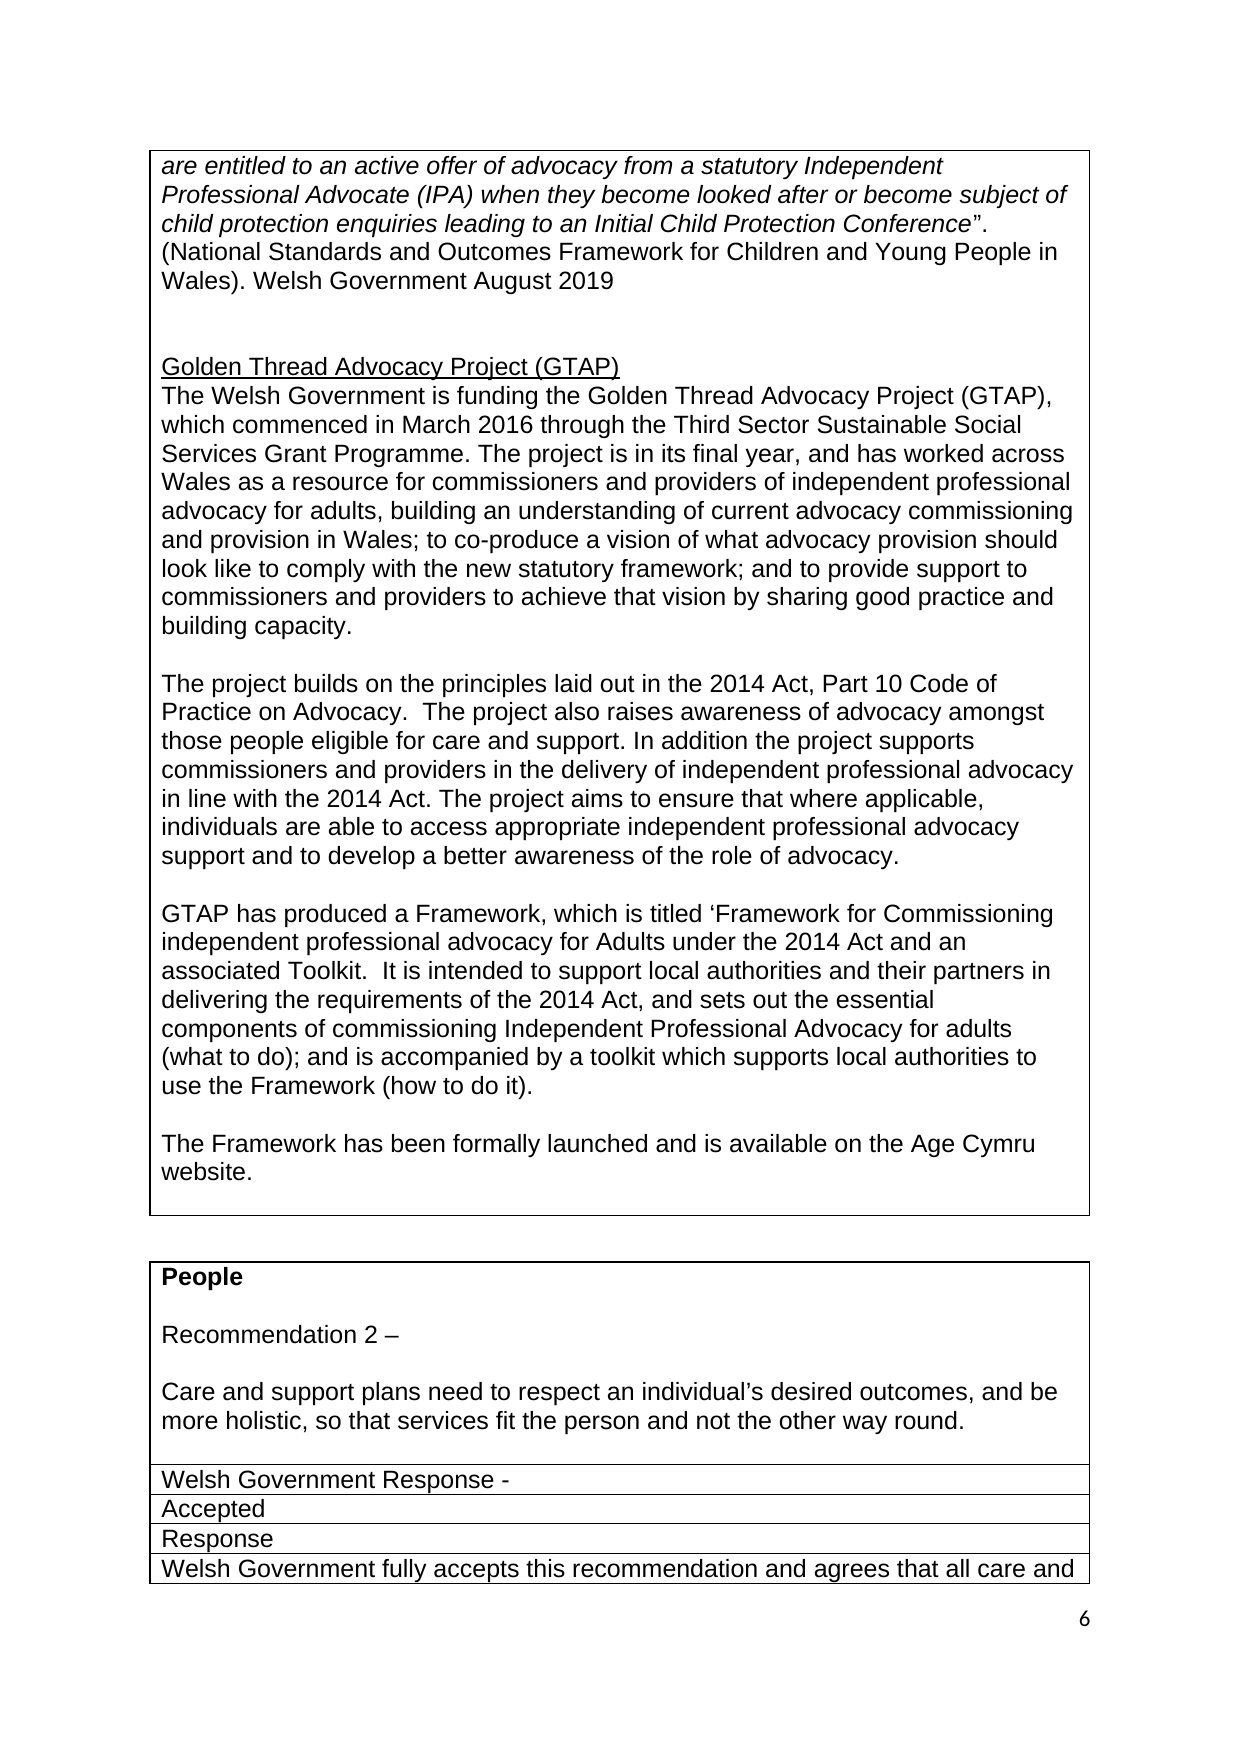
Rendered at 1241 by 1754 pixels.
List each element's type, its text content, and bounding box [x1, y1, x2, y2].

table_header People Recommendation 2 – Care and support plans need to respect an individual’s desired outcomes, and be more holistic, so that services fit the person and not the other way round. [151, 1263, 1089, 1464]
table_cell are entitled to an active offer of advocacy from a statutory Independent Professional Advocate (IPA) when they become looked after or become subject of child protection enquiries leading to an Initial Child Protection Conference”. (National Standards and Outcomes Framework for Children and Young People in Wales). Welsh Government August 2019 Golden Thread Advocacy Project (GTAP) The Welsh Government is funding the Golden Thread Advocacy Project (GTAP), which commenced in March 2016 through the Third Sector Sustainable Social Services Grant Programme. The project is in its final year, and has worked across Wales as a resource for commissioners and providers of independent professional advocacy for adults, building an understanding of current advocacy commissioning and provision in Wales; to co-produce a vision of what advocacy provision should look like to comply with the new statutory framework; and to provide support to commissioners and providers to achieve that vision by sharing good practice and building capacity. The project builds on the principles laid out in the 2014 Act, Part 10 Code of Practice on Advocacy. The project also raises awareness of advocacy amongst those people eligible for care and support. In addition the project supports commissioners and providers in the delivery of independent professional advocacy in line with the 2014 Act. The project aims to ensure that where applicable, individuals are able to access appropriate independent professional advocacy support and to develop a better awareness of the role of advocacy. GTAP has produced a Framework, which is titled ‘Framework for Commissioning independent professional advocacy for Adults under the 2014 Act and an associated Toolkit. It is intended to support local authorities and their partners in delivering the requirements of the 2014 Act, and sets out the essential components of commissioning Independent Professional Advocacy for adults (what to do); and is accompanied by a toolkit which supports local authorities to use the Framework (how to do it). The Framework has been formally launched and is available on the Age Cymru website. [151, 151, 1089, 1215]
table_cell Welsh Government fully accepts this recommendation and agrees that all care and [151, 1554, 1089, 1583]
table_cell Accepted [151, 1495, 1089, 1523]
table_cell Welsh Government Response - [151, 1465, 1089, 1493]
table_cell Response [151, 1524, 1089, 1553]
